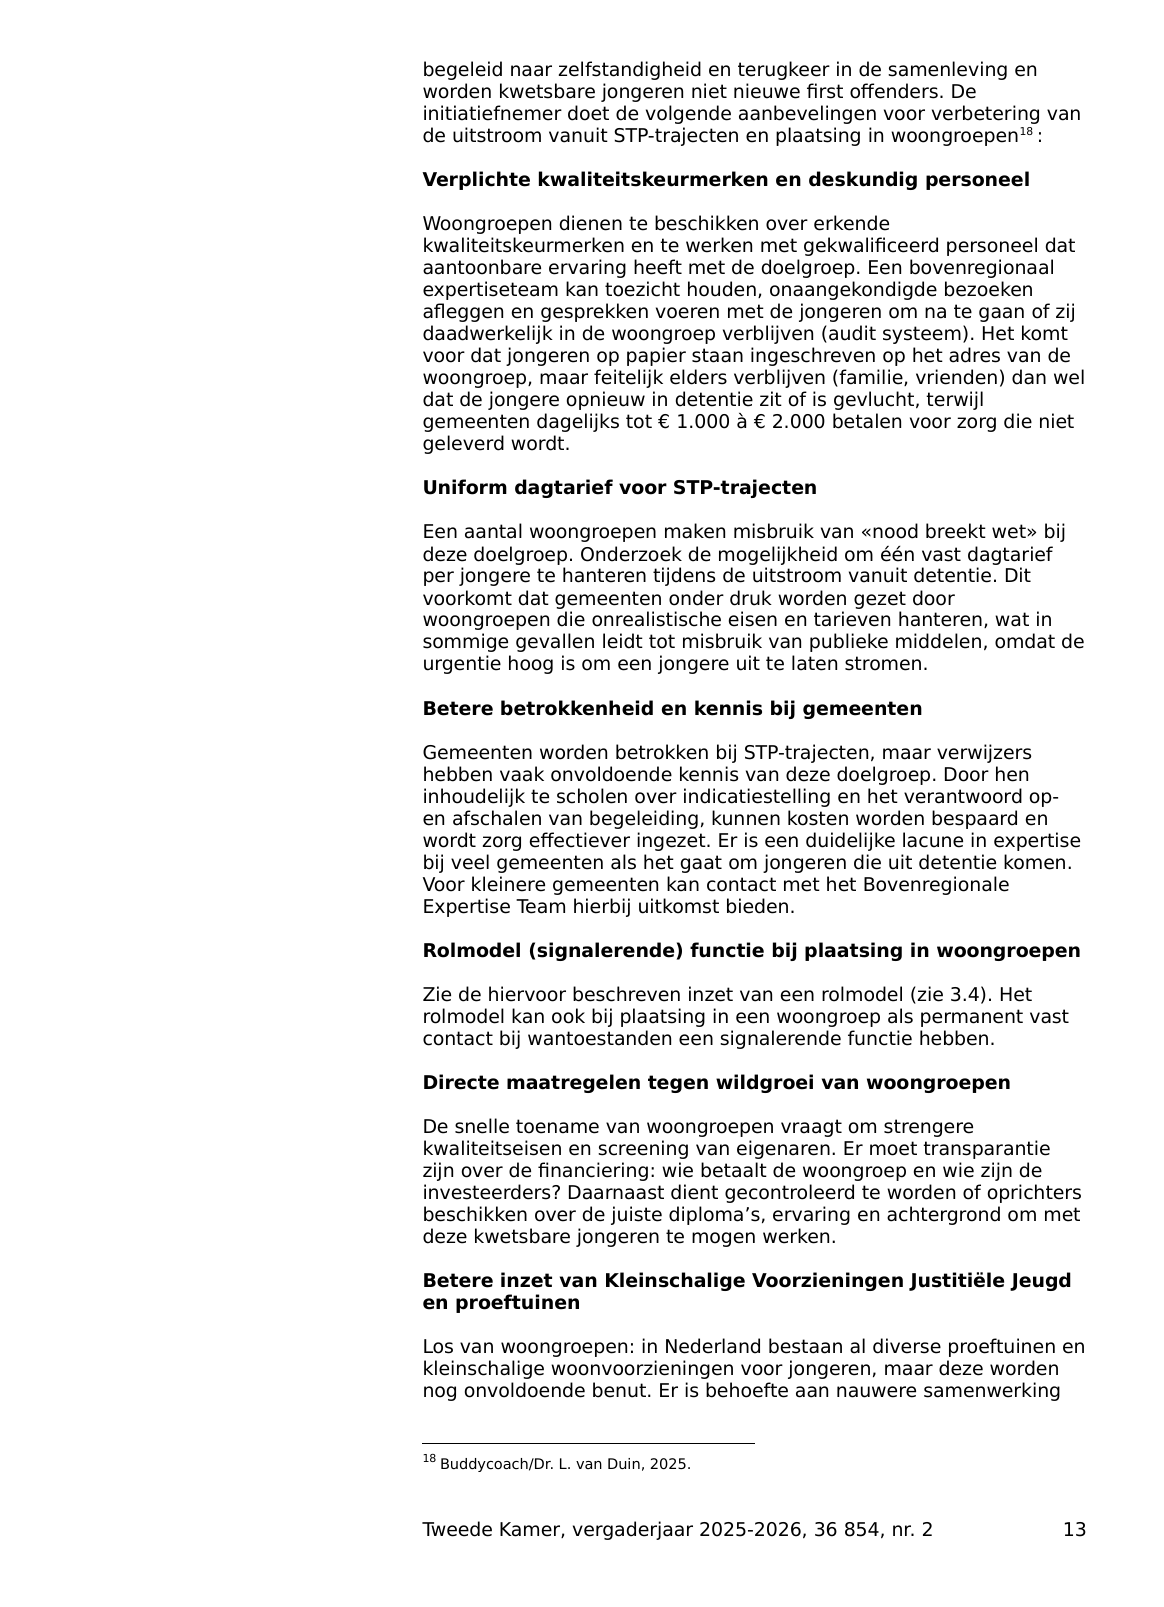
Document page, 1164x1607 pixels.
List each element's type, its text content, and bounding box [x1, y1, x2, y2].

text De snelle toename van woongroepen vraagt om strengere kwaliteitseisen en screening van eigenaren. Er moet transparantie zijn over de financiering: wie betaalt de woongroep en wie zijn de investeerders? Daarnaast dient gecontroleerd te worden of oprichters beschikken over de juiste diploma’s, ervaring en achtergrond om met deze kwetsbare jongeren te mogen werken. [422, 1116, 1087, 1248]
subtitle Directe maatregelen tegen wildgroei van woongroepen [422, 1072, 1087, 1094]
text Zie de hiervoor beschreven inzet van een rolmodel (zie 3.4). Het rolmodel kan ook bij plaatsing in een woongroep als permanent vast contact bij wantoestanden een signalerende functie hebben. [422, 984, 1087, 1050]
subtitle Uniform dagtarief voor STP-trajecten [422, 477, 1087, 499]
text Buddycoach/Dr. L. van Duin, 2025. [422, 1452, 1087, 1474]
text Los van woongroepen: in Nederland bestaan al diverse proeftuinen en kleinschalige woonvoorzieningen voor jongeren, maar deze worden nog onvoldoende benut. Er is behoefte aan nauwere samenwerking [422, 1336, 1087, 1402]
subtitle Rolmodel (signalerende) functie bij plaatsing in woongroepen [422, 940, 1087, 962]
text begeleid naar zelfstandigheid en terugkeer in de samenleving en worden kwetsbare jongeren niet nieuwe first offenders. De initiatiefnemer doet de volgende aanbevelingen voor verbetering van de uitstroom vanuit STP-trajecten en plaatsing in woongroepen: [422, 59, 1087, 147]
text Gemeenten worden betrokken bij STP-trajecten, maar verwijzers hebben vaak onvoldoende kennis van deze doelgroep. Door hen inhoudelijk te scholen over indicatiestelling en het verantwoord op- en afschalen van begeleiding, kunnen kosten worden bespaard en wordt zorg effectiever ingezet. Er is een duidelijke lacune in expertise bij veel gemeenten als het gaat om jongeren die uit detentie komen. Voor kleinere gemeenten kan contact met het Bovenregionale Expertise Team hierbij uitkomst bieden. [422, 742, 1087, 917]
subtitle Verplichte kwaliteitskeurmerken en deskundig personeel [422, 169, 1087, 191]
text Woongroepen dienen te beschikken over erkende kwaliteitskeurmerken en te werken met gekwalificeerd personeel dat aantoonbare ervaring heeft met de doelgroep. Een bovenregionaal expertiseteam kan toezicht houden, onaangekondigde bezoeken afleggen en gesprekken voeren met de jongeren om na te gaan of zij daadwerkelijk in de woongroep verblijven (audit systeem). Het komt voor dat jongeren op papier staan ingeschreven op het adres van de woongroep, maar feitelijk elders verblijven (familie, vrienden) dan wel dat de jongere opnieuw in detentie zit of is gevlucht, terwijl gemeenten dagelijks tot € 1.000 à € 2.000 betalen voor zorg die niet geleverd wordt. [422, 213, 1087, 455]
subtitle Betere inzet van Kleinschalige Voorzieningen Justitiële Jeugd en proeftuinen [422, 1270, 1087, 1314]
text Een aantal woongroepen maken misbruik van «nood breekt wet» bij deze doelgroep. Onderzoek de mogelijkheid om één vast dagtarief per jongere te hanteren tijdens de uitstroom vanuit detentie. Dit voorkomt dat gemeenten onder druk worden gezet door woongroepen die onrealistische eisen en tarieven hanteren, wat in sommige gevallen leidt tot misbruik van publieke middelen, omdat de urgentie hoog is om een jongere uit te laten stromen. [422, 521, 1087, 675]
subtitle Betere betrokkenheid en kennis bij gemeenten [422, 697, 1087, 719]
